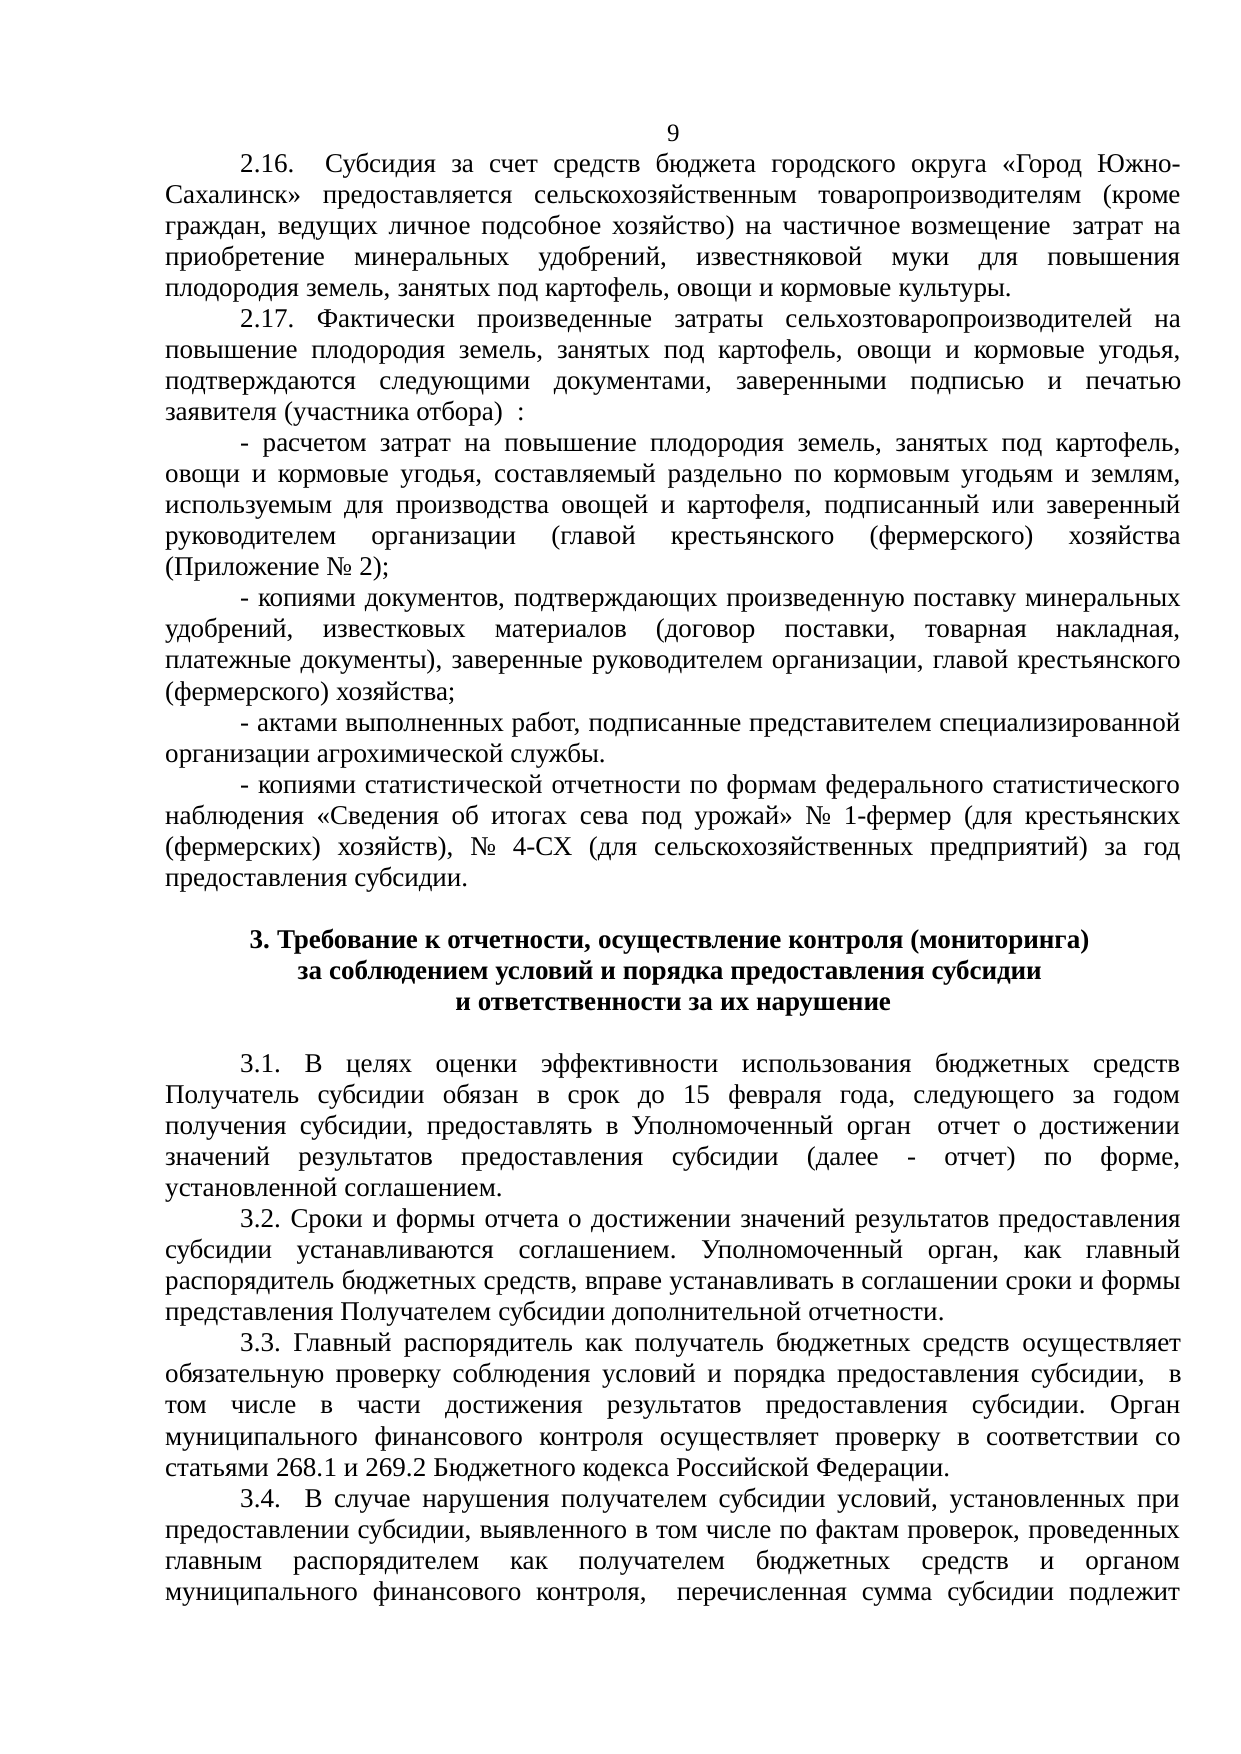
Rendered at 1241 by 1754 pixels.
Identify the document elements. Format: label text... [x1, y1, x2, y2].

text - копиями статистической отчетности по формам федерального статистического наблюдения «Сведения об итогах сева под урожай» № 1-фермер (для крестьянских (фермерских) хозяйств), № 4-СХ (для сельскохозяйственных предприятий) за год предоставления субсидии. [165, 768, 1181, 892]
text - расчетом затрат на повышение плодородия земель, занятых под картофель, овощи и кормовые угодья, составляемый раздельно по кормовым угодьям и землям, используемым для производства овощей и картофеля, подписанный или заверенный руководителем организации (главой крестьянского (фермерского) хозяйства (Приложение № 2); [165, 427, 1181, 582]
text - актами выполненных работ, подписанные представителем специализированной организации агрохимической службы. [165, 706, 1181, 768]
text за соблюдением условий и порядка предоставления субсидии [165, 954, 1181, 985]
text 3. Требование к отчетности, осуществление контроля (мониторинга) [165, 923, 1181, 954]
text 3.1. В целях оценки эффективности использования бюджетных средств Получатель субсидии обязан в срок до 15 февраля года, следующего за годом получения субсидии, предоставлять в Уполномоченный орган отчет о достижении значений результатов предоставления субсидии (далее - отчет) по форме, установленной соглашением. [165, 1047, 1181, 1203]
text 3.2. Сроки и формы отчета о достижении значений результатов предоставления субсидии устанавливаются соглашением. Уполномоченный орган, как главный распорядитель бюджетных средств, вправе устанавливать в соглашении сроки и формы представления Получателем субсидии дополнительной отчетности. [165, 1203, 1181, 1327]
text 3.4. В случае нарушения получателем субсидии условий, установленных при предоставлении субсидии, выявленного в том числе по фактам проверок, проведенных главным распорядителем как получателем бюджетных средств и органом муниципального финансового контроля, перечисленная сумма субсидии подлежит [165, 1482, 1181, 1606]
text - копиями документов, подтверждающих произведенную поставку минеральных удобрений, известковых материалов (договор поставки, товарная накладная, платежные документы), заверенные руководителем организации, главой крестьянского (фермерского) хозяйства; [165, 582, 1181, 706]
text 2.16. Субсидия за счет средств бюджета городского округа «Город Южно-Сахалинск» предоставляется сельскохозяйственным товаропроизводителям (кроме граждан, ведущих личное подсобное хозяйство) на частичное возмещение затрат на приобретение минеральных удобрений, известняковой муки для повышения плодородия земель, занятых под картофель, овощи и кормовые культуры. [165, 147, 1181, 302]
text 3.3. Главный распорядитель как получатель бюджетных средств осуществляет обязательную проверку соблюдения условий и порядка предоставления субсидии, в том числе в части достижения результатов предоставления субсидии. Орган муниципального финансового контроля осуществляет проверку в соответствии со статьями 268.1 и 269.2 Бюджетного кодекса Российской Федерации. [165, 1327, 1181, 1482]
text 2.17. Фактически произведенные затраты сельхозтоваропроизводителей на повышение плодородия земель, занятых под картофель, овощи и кормовые угодья, подтверждаются следующими документами, заверенными подписью и печатью заявителя (участника отбора) : [165, 302, 1181, 427]
text и ответственности за их нарушение [165, 985, 1181, 1016]
